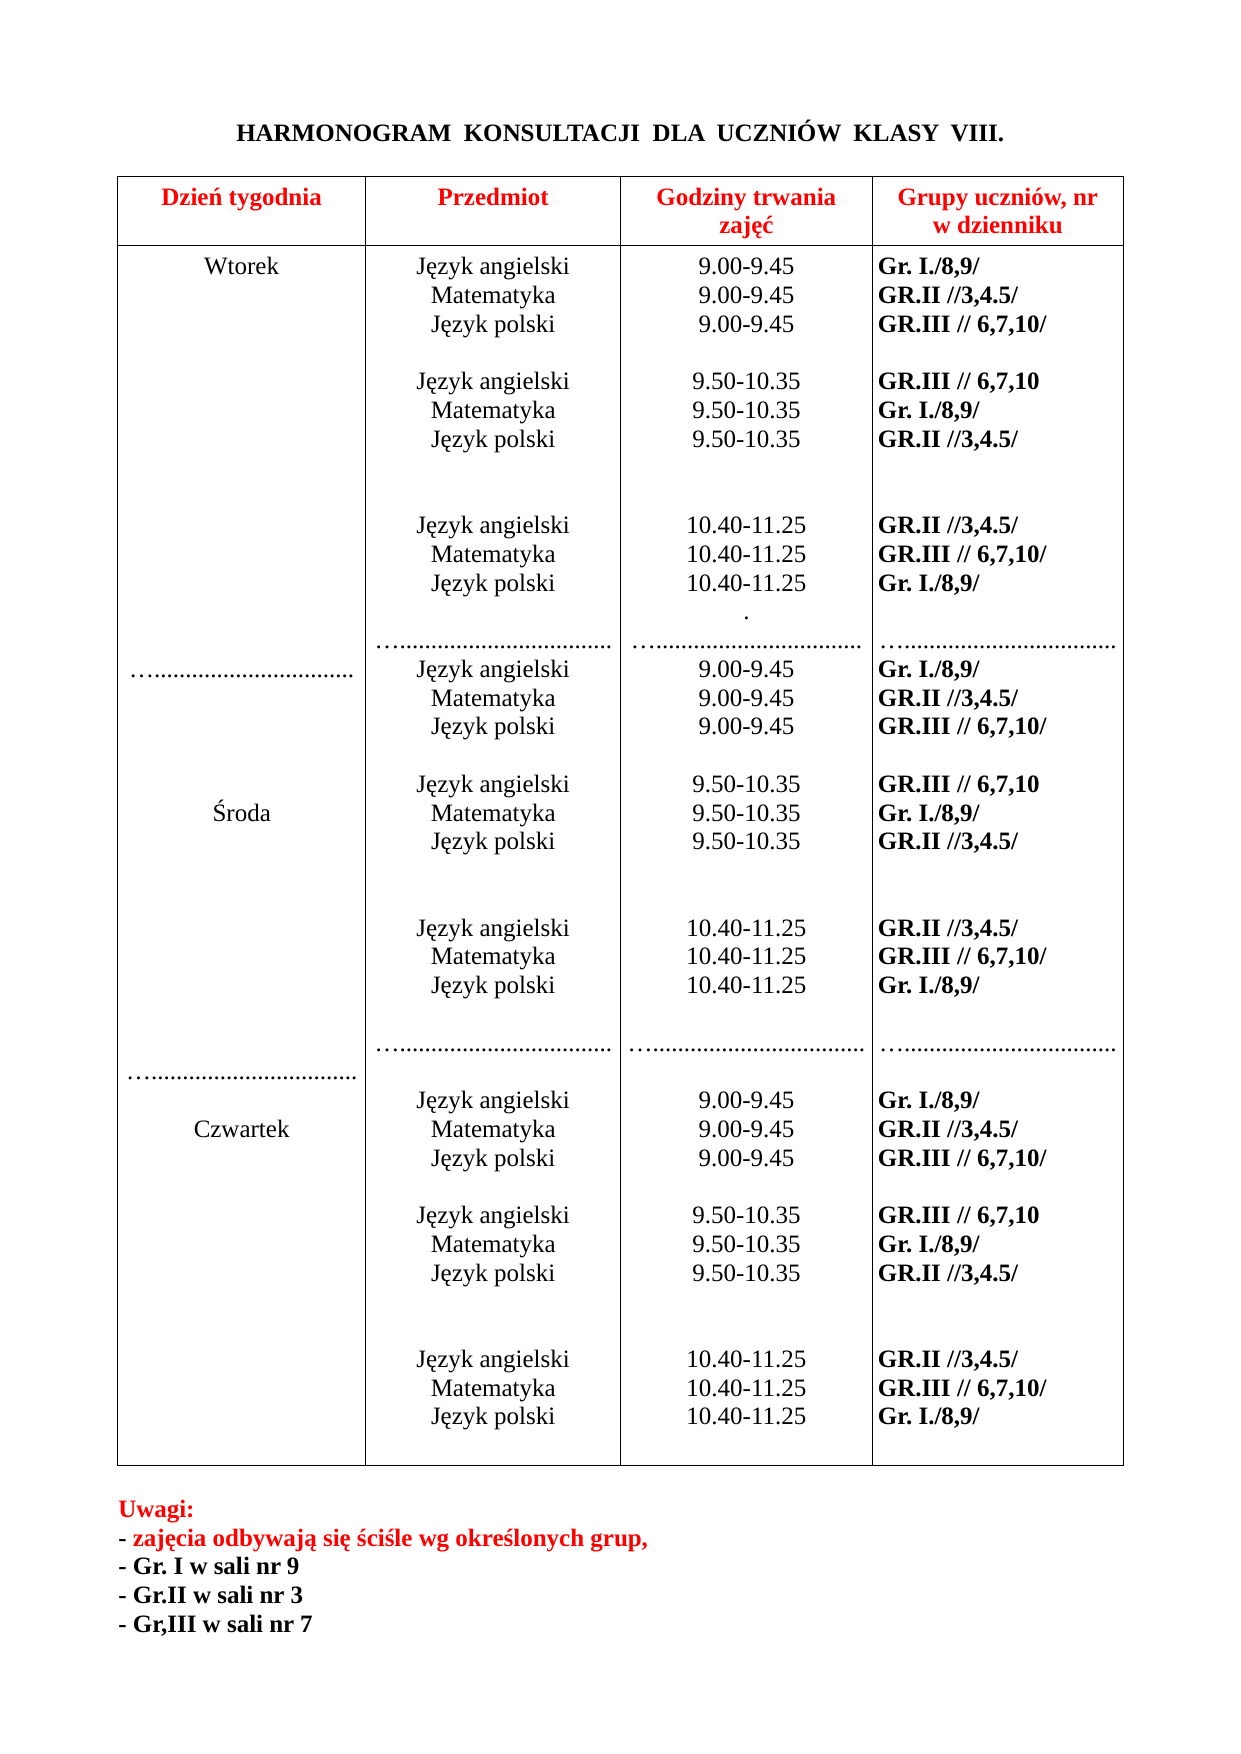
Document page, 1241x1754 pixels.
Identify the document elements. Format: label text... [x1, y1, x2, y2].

table_header Przedmiot [366, 177, 620, 245]
text - Gr.II w sali nr 3 [118, 1580, 1122, 1609]
table_cell Wtorek …................................ Środa …................................. Czwartek [118, 246, 365, 1464]
text HARMONOGRAM KONSULTACJI DLA UCZNIÓW KLASY VIII. [118, 118, 1122, 147]
text - Gr,III w sali nr 7 [118, 1609, 1122, 1638]
table_header Grupy uczniów, nr w dzienniku [873, 177, 1123, 245]
table_cell 9.00-9.45 9.00-9.45 9.00-9.45 9.50-10.35 9.50-10.35 9.50-10.35 10.40-11.25 10.40-11.25 10.40-11.25 . …................................. 9.00-9.45 9.00-9.45 9.00-9.45 9.50-10.35 9.50-10.35 9.50-10.35 10.40-11.25 10.40-11.25 10.40-11.25 ….................................. 9.00-9.45 9.00-9.45 9.00-9.45 9.50-10.35 9.50-10.35 9.50-10.35 10.40-11.25 10.40-11.25 10.40-11.25 [621, 246, 872, 1464]
text Uwagi: [118, 1494, 1122, 1523]
table_header Godziny trwania zajęć [621, 177, 872, 245]
table_cell Gr. I./8,9/ GR.II //3,4.5/ GR.III // 6,7,10/ GR.III // 6,7,10 Gr. I./8,9/ GR.II //3,4.5/ GR.II //3,4.5/ GR.III // 6,7,10/ Gr. I./8,9/ ….................................. Gr. I./8,9/ GR.II //3,4.5/ GR.III // 6,7,10/ GR.III // 6,7,10 Gr. I./8,9/ GR.II //3,4.5/ GR.II //3,4.5/ GR.III // 6,7,10/ Gr. I./8,9/ ….................................. Gr. I./8,9/ GR.II //3,4.5/ GR.III // 6,7,10/ GR.III // 6,7,10 Gr. I./8,9/ GR.II //3,4.5/ GR.II //3,4.5/ GR.III // 6,7,10/ Gr. I./8,9/ [873, 246, 1123, 1464]
table_cell Język angielski Matematyka Język polski Język angielski Matematyka Język polski Język angielski Matematyka Język polski ….................................. Język angielski Matematyka Język polski Język angielski Matematyka Język polski Język angielski Matematyka Język polski ….................................. Język angielski Matematyka Język polski Język angielski Matematyka Język polski Język angielski Matematyka Język polski [366, 246, 620, 1464]
text - Gr. I w sali nr 9 [118, 1551, 1122, 1580]
table_header Dzień tygodnia [118, 177, 365, 245]
text - zajęcia odbywają się ściśle wg określonych grup, [118, 1523, 1122, 1551]
